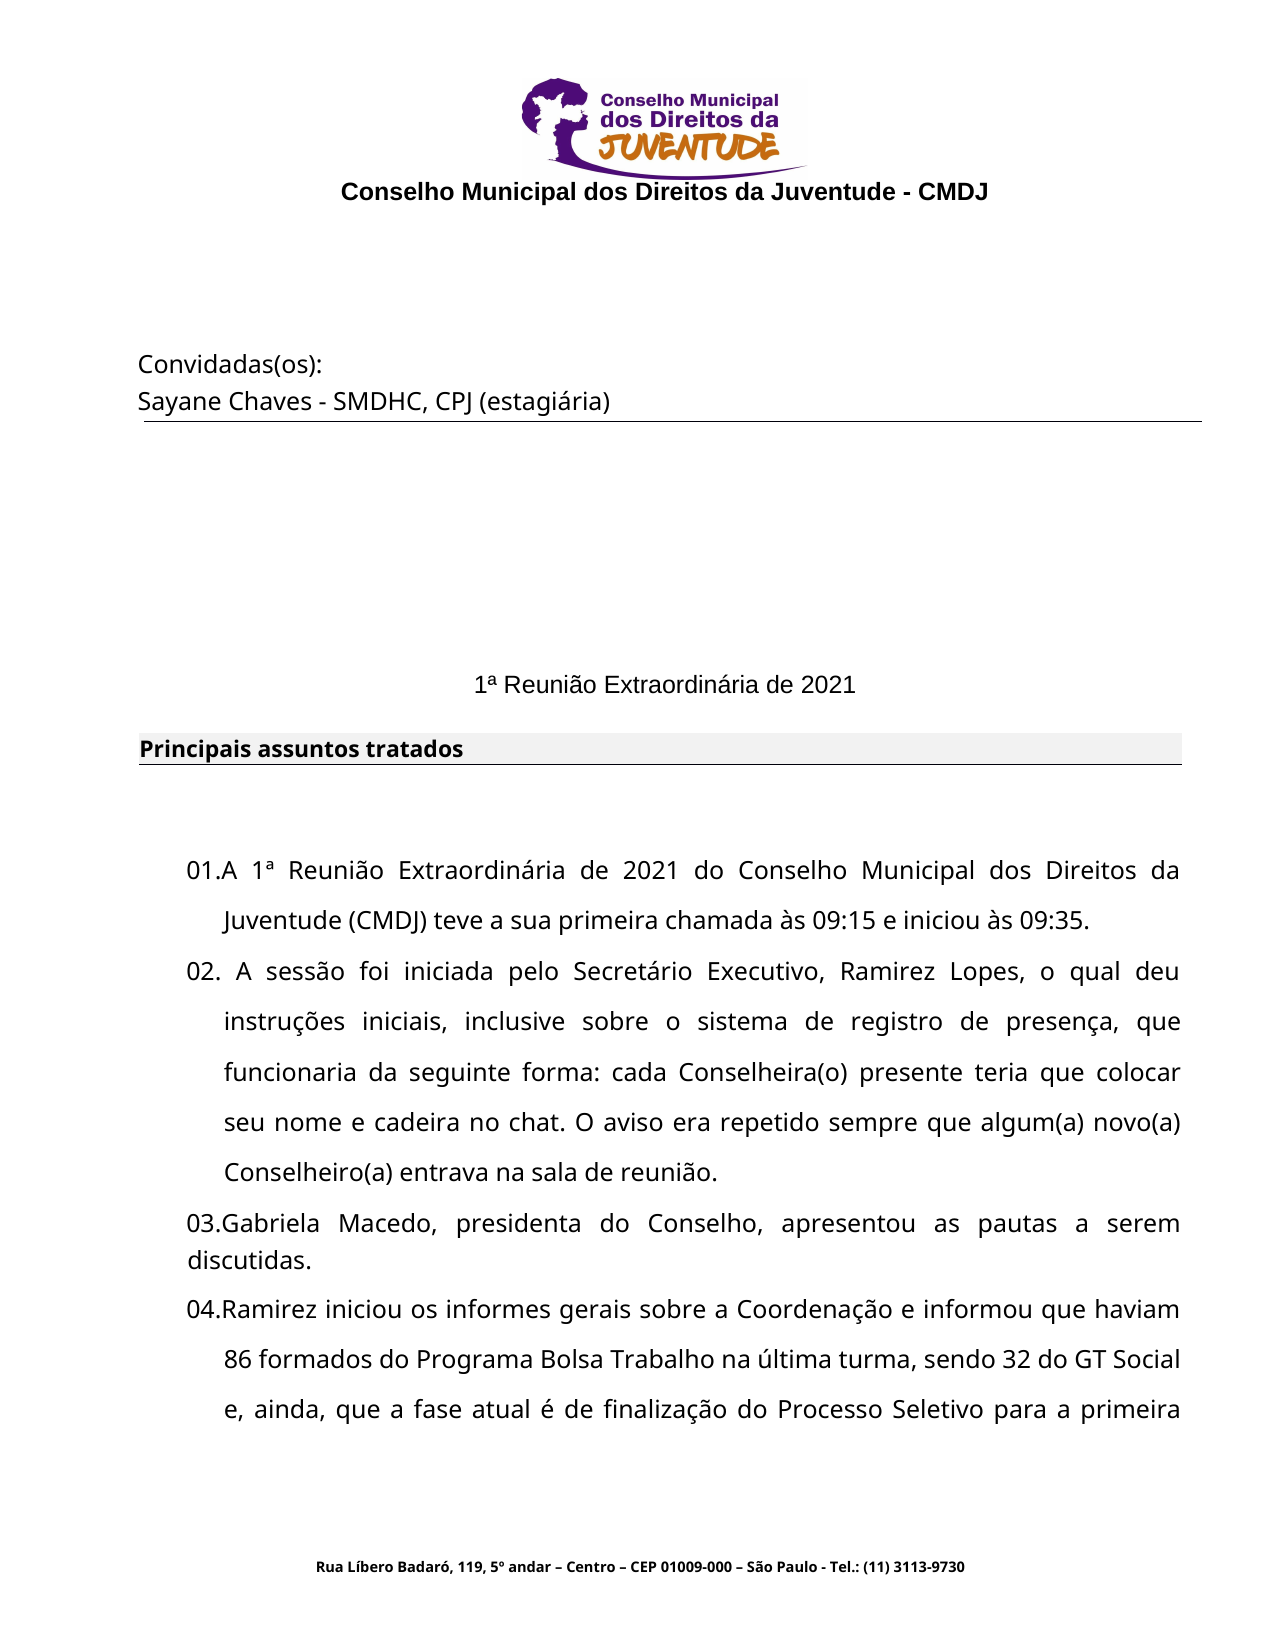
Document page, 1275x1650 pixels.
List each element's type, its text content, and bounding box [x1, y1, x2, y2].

text Convidadas(os): [137, 347, 1182, 381]
text 04.Ramirez iniciou os informes gerais sobre a Coordenação e informou que haviam 86 formados do Programa Bolsa Trabalho na última turma, sendo 32 do GT Social e, ainda, que a fase atual é de finalização do Processo Seletivo para a primeira [186, 1291, 1182, 1426]
text 01.A 1ª Reunião Extraordinária de 2021 do Conselho Municipal dos Direitos da Juventude (CMDJ) teve a sua primeira chamada às 09:15 e iniciou às 09:35. [186, 853, 1182, 937]
text Principais assuntos tratados [139, 733, 1182, 764]
text 03.Gabriela Macedo, presidenta do Conselho, apresentou as pautas a serem discutidas. [186, 1206, 1182, 1276]
subtitle 1ª Reunião Extraordinária de 2021 [148, 670, 1182, 699]
text 02. A sessão foi iniciada pelo Secretário Executivo, Ramirez Lopes, o qual deu instruções iniciais, inclusive sobre o sistema de registro de presença, que funcionaria da seguinte forma: cada Conselheira(o) presente teria que colocar seu nome e cadeira no chat. O aviso era repetido sempre que algum(a) novo(a) Conselheiro(a) entrava na sala de reunião. [186, 954, 1182, 1189]
text Sayane Chaves - SMDHC, CPJ (estagiária) [137, 384, 1182, 418]
picture [521, 78, 808, 180]
